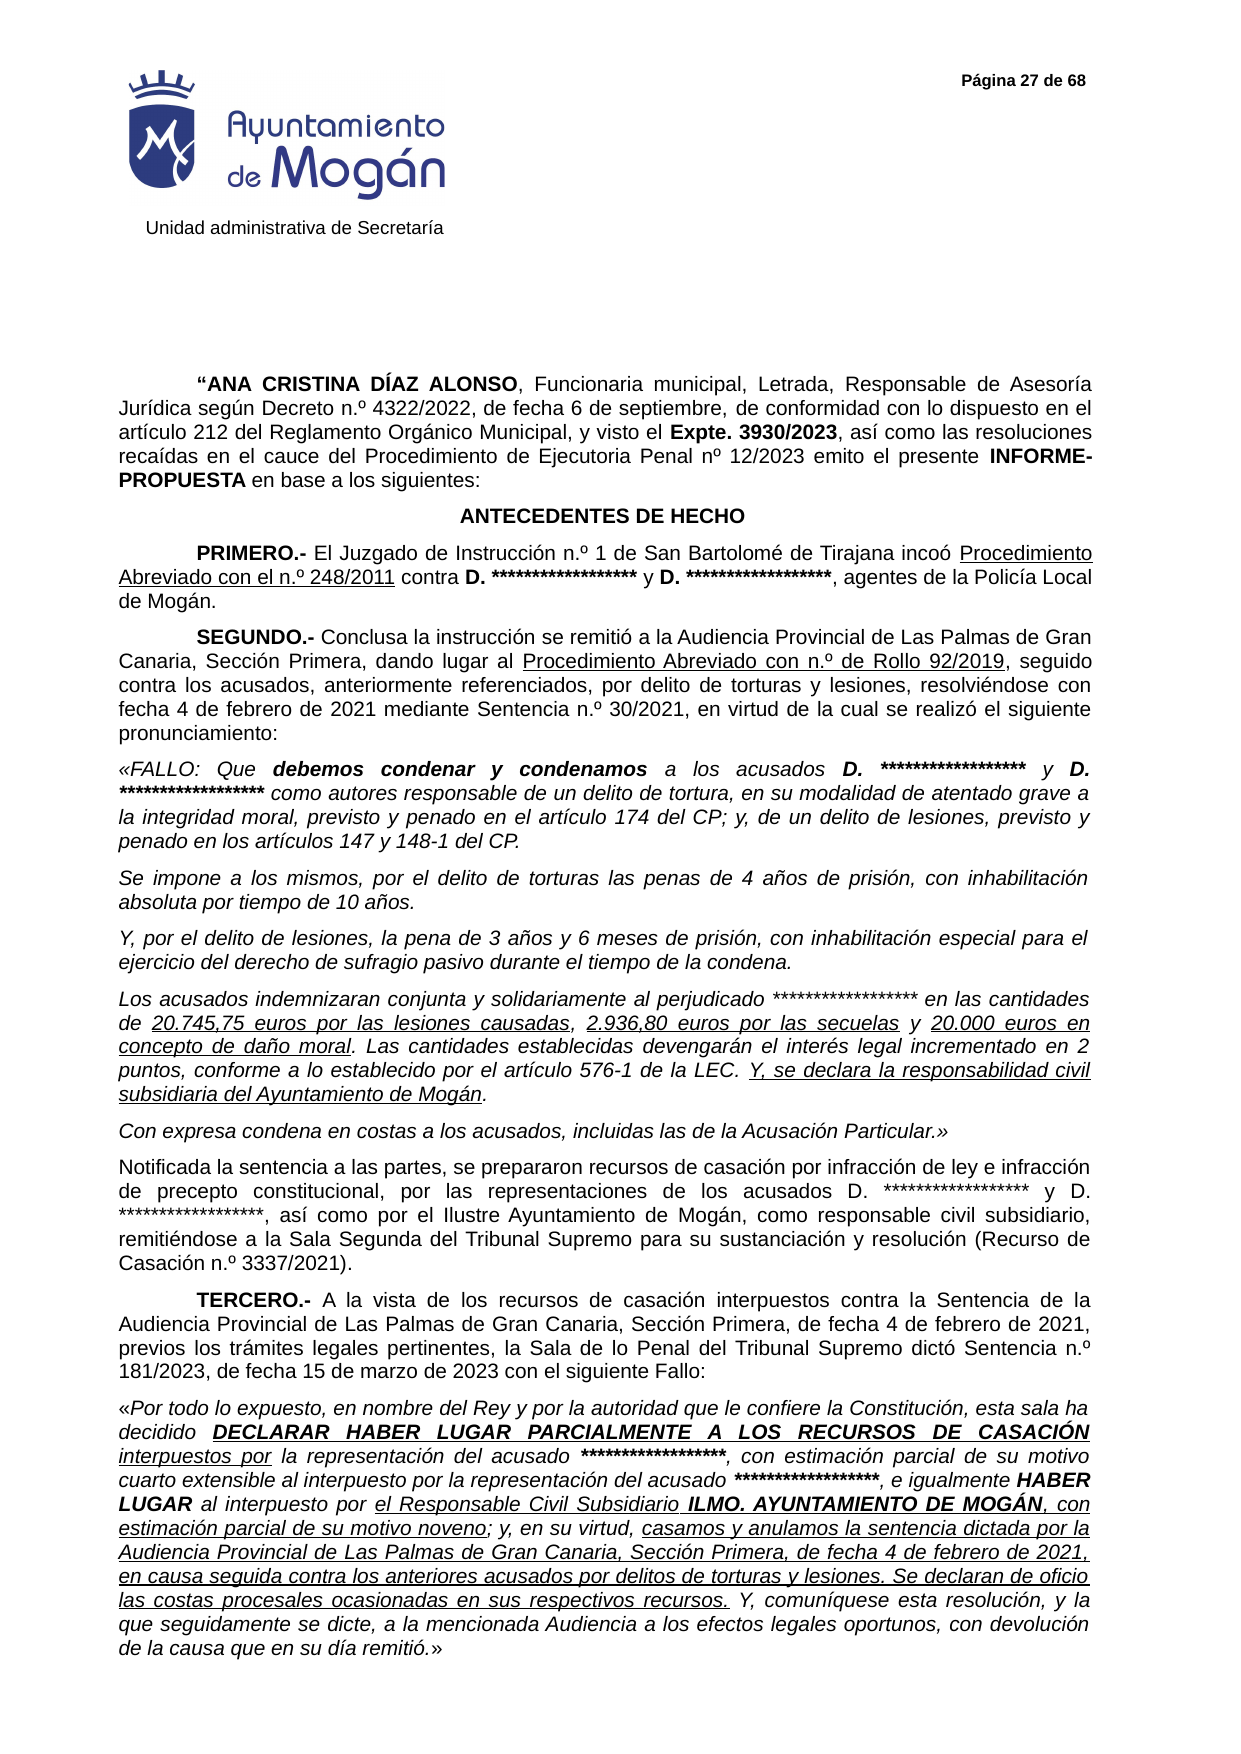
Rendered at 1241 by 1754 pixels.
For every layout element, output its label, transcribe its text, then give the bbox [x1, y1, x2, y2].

text «FALLO: Que debemos condenar y condenamos a los acusados D. ****************** y D. ****************** como autores responsable de un delito de tortura, en su modalidad de atentado grave a la integridad moral, previsto y penado en el artículo 174 del CP; y, de un delito de lesiones, previsto y penado en los artículos 147 y 148-1 del CP. [118, 757, 1092, 853]
text Con expresa condena en costas a los acusados, incluidas las de la Acusación Particular.» [118, 1119, 1092, 1143]
text Los acusados indemnizaran conjunta y solidariamente al perjudicado ****************** en las cantidades de 20.745,75 euros por las lesiones causadas, 2.936,80 euros por las secuelas y 20.000 euros en concepto de daño moral. Las cantidades establecidas devengarán el interés legal incrementado en 2 puntos, conforme a lo establecido por el artículo 576-1 de la LEC. Y, se declara la responsabilidad civil subsidiaria del Ayuntamiento de Mogán. [118, 986, 1092, 1106]
text “ANA CRISTINA DÍAZ ALONSO, Funcionaria municipal, Letrada, Responsable de Asesoría Jurídica según Decreto n.º 4322/2022, de fecha 6 de septiembre, de conformidad con lo dispuesto en el artículo 212 del Reglamento Orgánico Municipal, y visto el Expte. 3930/2023, así como las resoluciones recaídas en el cauce del Procedimiento de Ejecutoria Penal nº 12/2023 emito el presente INFORME-PROPUESTA en base a los siguientes: [118, 372, 1092, 492]
text ANTECEDENTES DE HECHO [118, 504, 1092, 528]
text Notificada la sentencia a las partes, se prepararon recursos de casación por infracción de ley e infracción de precepto constitucional, por las representaciones de los acusados D. ****************** y D. ******************, así como por el Ilustre Ayuntamiento de Mogán, como responsable civil subsidiario, remitiéndose a la Sala Segunda del Tribunal Supremo para su sustanciación y resolución (Recurso de Casación n.º 3337/2021). [118, 1155, 1092, 1275]
text PRIMERO.- El Juzgado de Instrucción n.º 1 de San Bartolomé de Tirajana incoó Procedimiento Abreviado con el n.º 248/2011 contra D. ****************** y D. ******************, agentes de la Policía Local de Mogán. [118, 541, 1092, 612]
text TERCERO.- A la vista de los recursos de casación interpuestos contra la Sentencia de la Audiencia Provincial de Las Palmas de Gran Canaria, Sección Primera, de fecha 4 de febrero de 2021, previos los trámites legales pertinentes, la Sala de lo Penal del Tribunal Supremo dictó Sentencia n.º 181/2023, de fecha 15 de marzo de 2023 con el siguiente Fallo: [118, 1287, 1092, 1383]
text «Por todo lo expuesto, en nombre del Rey y por la autoridad que le confiere la Constitución, esta sala ha decidido DECLARAR HABER LUGAR PARCIALMENTE A LOS RECURSOS DE CASACIÓN interpuestos por la representación del acusado ******************, con estimación parcial de su motivo cuarto extensible al interpuesto por la representación del acusado ******************, e igualmente HABER LUGAR al interpuesto por el Responsable Civil Subsidiario ILMO. AYUNTAMIENTO DE MOGÁN, con estimación parcial de su motivo noveno; y, en su virtud, casamos y anulamos la sentencia dictada por la Audiencia Provincial de Las Palmas de Gran Canaria, Sección Primera, de fecha 4 de febrero de 2021, en causa seguida contra los anteriores acusados por delitos de torturas y lesiones. Se declaran de oficio las costas procesales ocasionadas en sus respectivos recursos. Y, comuníquese esta resolución, y la que seguidamente se dicte, a la mencionada Audiencia a los efectos legales oportunos, con devolución de la causa que en su día remitió.» [118, 1396, 1092, 1659]
text SEGUNDO.- Conclusa la instrucción se remitió a la Audiencia Provincial de Las Palmas de Gran Canaria, Sección Primera, dando lugar al Procedimiento Abreviado con n.º de Rollo 92/2019, seguido contra los acusados, anteriormente referenciados, por delito de torturas y lesiones, resolviéndose con fecha 4 de febrero de 2021 mediante Sentencia n.º 30/2021, en virtud de la cual se realizó el siguiente pronunciamiento: [118, 625, 1092, 745]
picture [128, 70, 445, 206]
text Se impone a los mismos, por el delito de torturas las penas de 4 años de prisión, con inhabilitación absoluta por tiempo de 10 años. [118, 866, 1092, 913]
text Y, por el delito de lesiones, la pena de 3 años y 6 meses de prisión, con inhabilitación especial para el ejercicio del derecho de sufragio pasivo durante el tiempo de la condena. [118, 926, 1092, 974]
